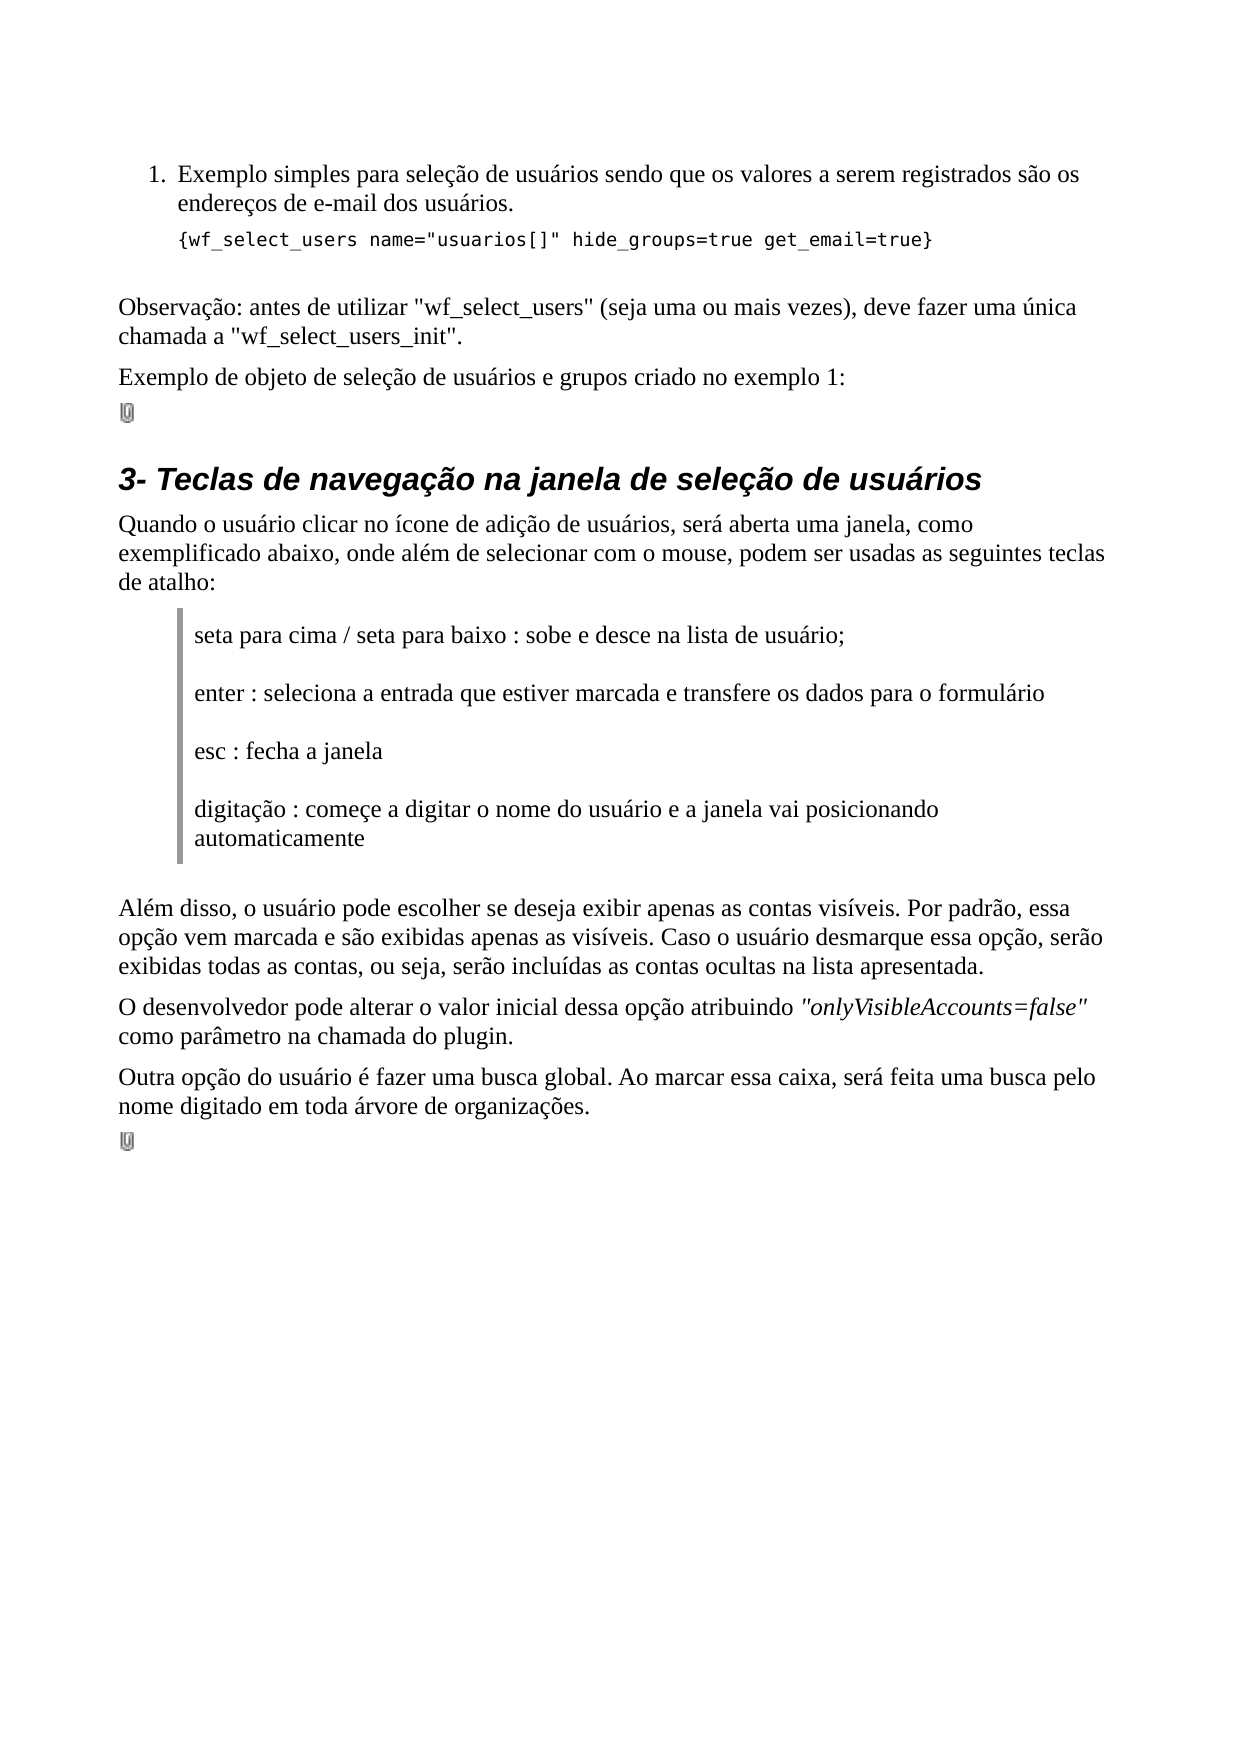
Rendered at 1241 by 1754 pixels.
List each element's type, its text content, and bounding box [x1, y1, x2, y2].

text enter : seleciona a entrada que estiver marcada e transfere os dados para o formulário [183, 666, 1063, 707]
text digitação : começe a digitar o nome do usuário e a janela vai posicionando automaticamente [183, 783, 1063, 864]
subtitle 3- Teclas de navegação na janela de seleção de usuários [118, 460, 1122, 497]
text seta para cima / seta para baixo : sobe e desce na lista de usuário; [183, 608, 1063, 649]
text esc : fecha a janela [183, 724, 1063, 765]
text Observação: antes de utilizar "wf_select_users" (seja uma ou mais vezes), deve fazer uma única chamada a "wf_select_users_init". [118, 292, 1122, 350]
text Outra opção do usuário é fazer uma busca global. Ao marcar essa caixa, será feita uma busca pelo nome digitado em toda árvore de organizações. [118, 1062, 1122, 1119]
text {wf_select_users name="usuarios[]" hide_groups=true get_email=true} [177, 229, 1063, 251]
list Exemplo simples para seleção de usuários sendo que os valores a serem registrados são os endereços de e-mail dos usuários. [148, 159, 1122, 217]
text O desenvolvedor pode alterar o valor inicial dessa opção atribuindo "onlyVisibleAccounts=false" como parâmetro na chamada do plugin. [118, 992, 1122, 1049]
text Quando o usuário clicar no ícone de adição de usuários, será aberta uma janela, como exemplificado abaixo, onde além de selecionar com o mouse, podem ser usadas as seguintes teclas de atalho: [118, 509, 1122, 596]
text Além disso, o usuário pode escolher se deseja exibir apenas as contas visíveis. Por padrão, essa opção vem marcada e são exibidas apenas as visíveis. Caso o usuário desmarque essa opção, serão exibidas todas as contas, ou seja, serão incluídas as contas ocultas na lista apresentada. [118, 893, 1122, 979]
text Exemplo de objeto de seleção de usuários e grupos criado no exemplo 1: [118, 362, 1122, 391]
